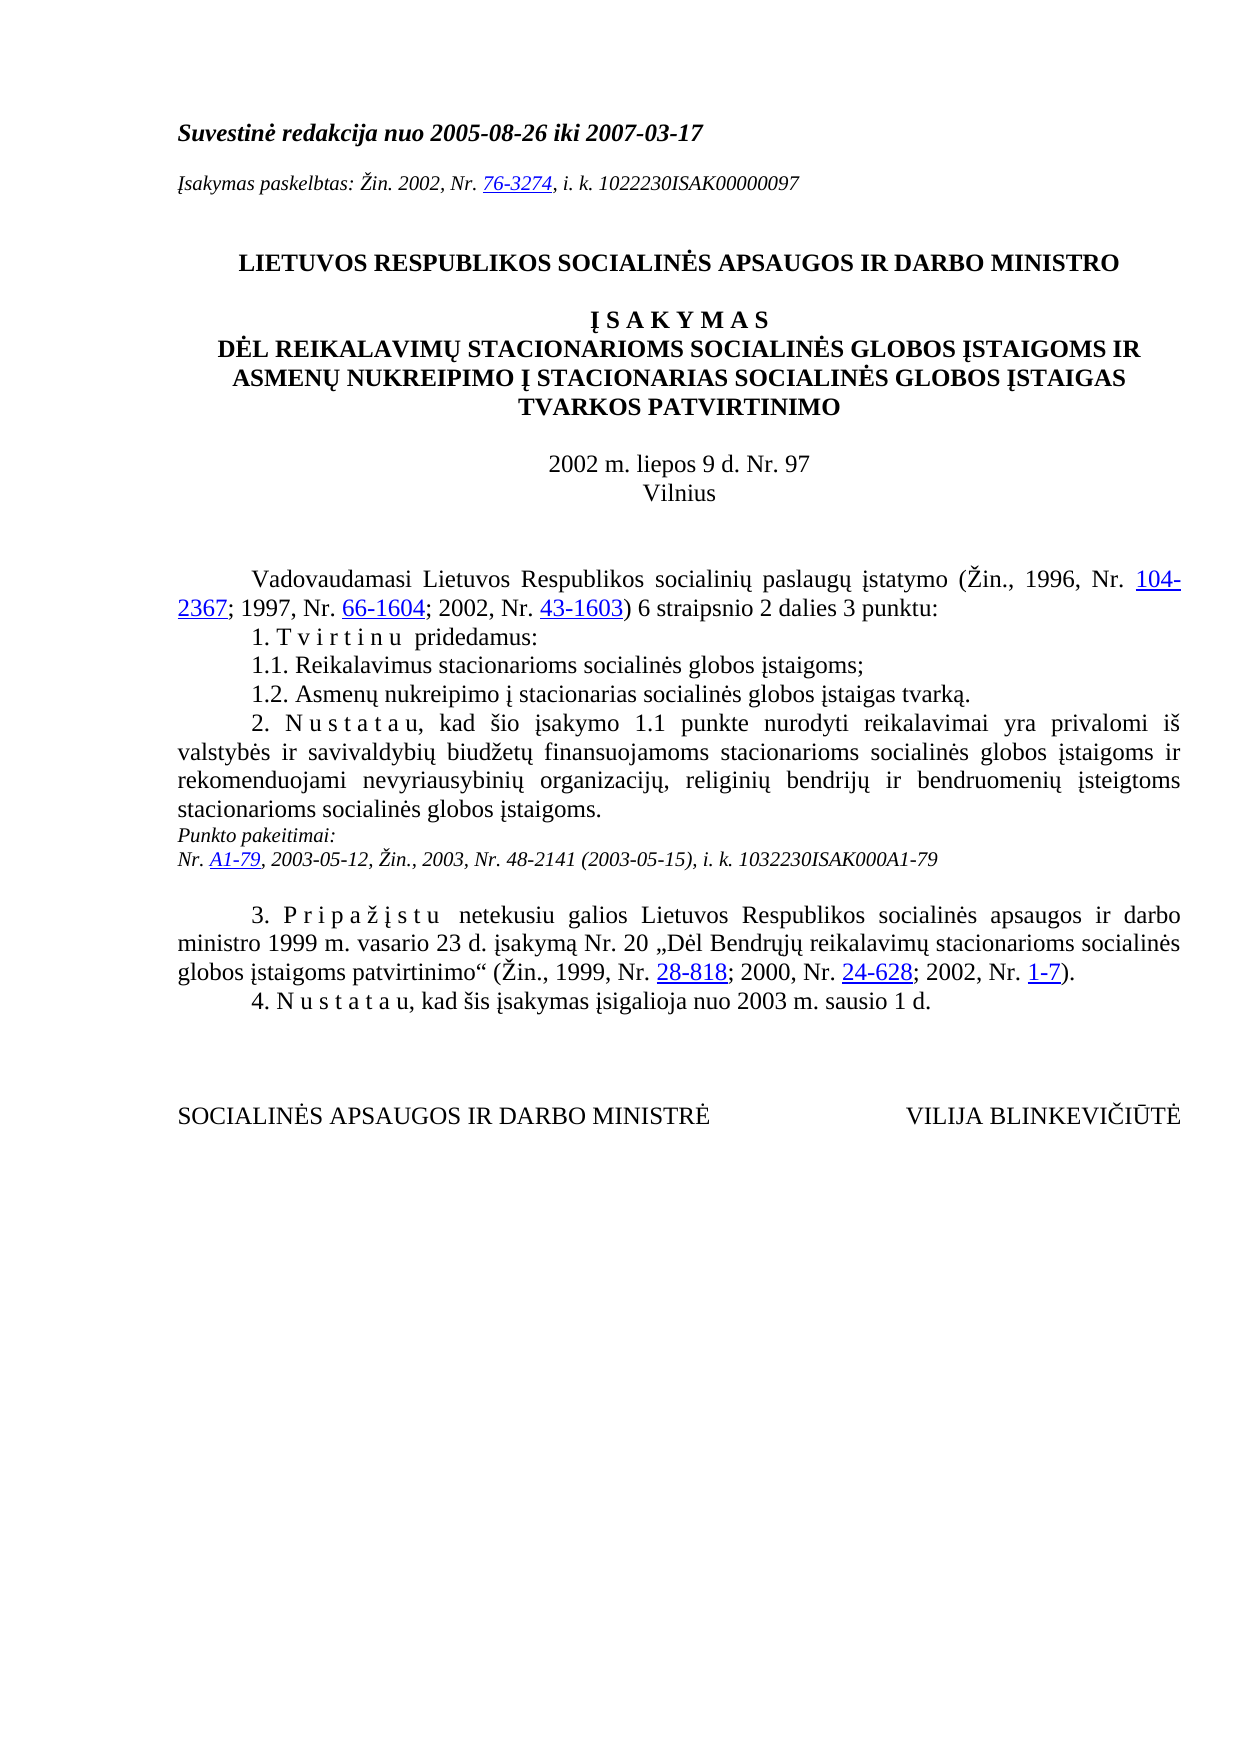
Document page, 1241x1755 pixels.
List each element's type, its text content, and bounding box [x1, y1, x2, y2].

text Suvestinė redakcija nuo 2005-08-26 iki 2007-03-17 [177, 118, 1181, 147]
text Vilnius [177, 478, 1181, 507]
text 4. Nustatau, kad šis įsakymas įsigalioja nuo 2003 m. sausio 1 d. [177, 986, 1181, 1015]
text Socialinės apsaugos ir darbo Ministrė Vilija Blinkevičiūtė [177, 1101, 1181, 1130]
text DĖL REIKALAVIMŲ STACIONARIOMS SOCIALINĖS GLOBOS ĮSTAIGOMS IR ASMENŲ NUKREIPIMO Į STACIONARIAS SOCIALINĖS GLOBOS ĮSTAIGAS TVARKOS PATVIRTINIMO [177, 334, 1181, 420]
text Įsakymas paskelbtas: Žin. 2002, Nr. 76-3274, i. k. 1022230ISAK00000097 [177, 171, 1181, 195]
text 1.1. Reikalavimus stacionarioms socialinės globos įstaigoms; [177, 650, 1181, 679]
text Punkto pakeitimai: [177, 823, 1181, 847]
text 1.2. Asmenų nukreipimo į stacionarias socialinės globos įstaigas tvarką. [177, 679, 1181, 708]
text 1. Tvirtinu pridedamus: [177, 622, 1181, 650]
text Nr. A1-79, 2003-05-12, Žin., 2003, Nr. 48-2141 (2003-05-15), i. k. 1032230ISAK000A1-79 [177, 847, 1181, 871]
text 3. Pripažįstu netekusiu galios Lietuvos Respublikos socialinės apsaugos ir darbo ministro 1999 m. vasario 23 d. įsakymą Nr. 20 „Dėl Bendrųjų reikalavimų stacionarioms socialinės globos įstaigoms patvirtinimo“ (Žin., 1999, Nr. 28-818; 2000, Nr. 24-628; 2002, Nr. 1-7). [177, 900, 1181, 986]
text 2002 m. liepos 9 d. Nr. 97 [177, 449, 1181, 478]
text LIETUVOS RESPUBLIKOS SOCIALINĖS APSAUGOS IR DARBO MINISTRO [177, 248, 1181, 277]
text Vadovaudamasi Lietuvos Respublikos socialinių paslaugų įstatymo (Žin., 1996, Nr. 104-2367; 1997, Nr. 66-1604; 2002, Nr. 43-1603) 6 straipsnio 2 dalies 3 punktu: [177, 564, 1181, 622]
text 2. Nustatau, kad šio įsakymo 1.1 punkte nurodyti reikalavimai yra privalomi iš valstybės ir savivaldybių biudžetų finansuojamoms stacionarioms socialinės globos įstaigoms ir rekomenduojami nevyriausybinių organizacijų, religinių bendrijų ir bendruomenių įsteigtoms stacionarioms socialinės globos įstaigoms. [177, 708, 1181, 823]
text Į S A K Y M A S [177, 305, 1181, 334]
